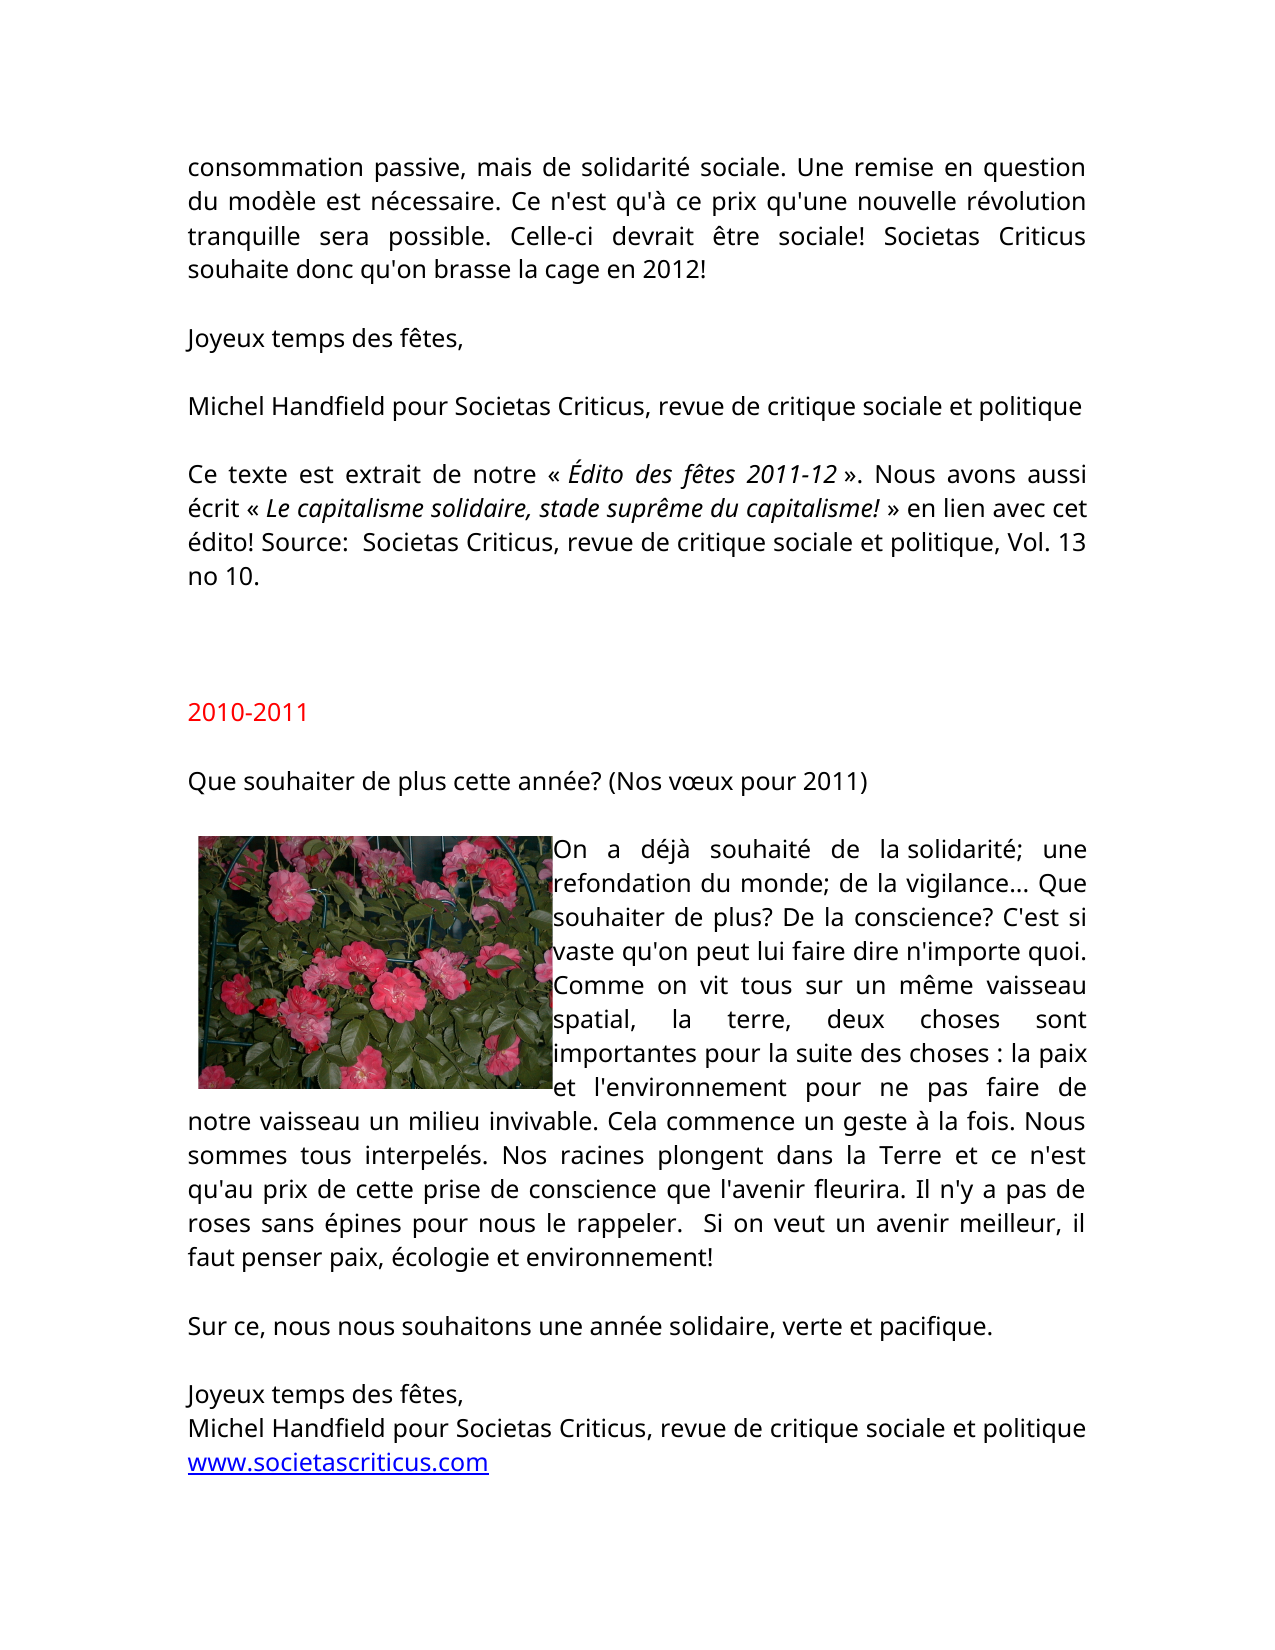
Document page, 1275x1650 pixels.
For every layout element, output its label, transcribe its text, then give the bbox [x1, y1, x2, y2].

text Joyeux temps des fêtes, [187, 320, 1087, 354]
text On a déjà souhaité de la solidarité; une refondation du monde; de la vigilance... Que souhaiter de plus? De la conscience? C'est si vaste qu'on peut lui faire dire n'importe quoi. Comme on vit tous sur un même vaisseau spatial, la terre, deux choses sont importantes pour la suite des choses : la paix et l'environnement pour ne pas faire de notre vaisseau un milieu invivable. Cela commence un geste à la fois. Nous sommes tous interpelés. Nos racines plongent dans la Terre et ce n'est qu'au prix de cette prise de conscience que l'avenir fleurira. Il n'y a pas de roses sans épines pour nous le rappeler. Si on veut un avenir meilleur, il faut penser paix, écologie et environnement! [187, 831, 1087, 1274]
text Michel Handfield pour Societas Criticus, revue de critique sociale et politique [187, 388, 1087, 422]
text Ce texte est extrait de notre « Édito des fêtes 2011-12 ». Nous avons aussi écrit « Le capitalisme solidaire, stade suprême du capitalisme! » en lien avec cet édito! Source: Societas Criticus, revue de critique sociale et politique, Vol. 13 no 10. [187, 457, 1087, 593]
text 2010-2011 [187, 695, 1087, 729]
text Joyeux temps des fêtes, [187, 1376, 1087, 1410]
text Michel Handfield pour Societas Criticus, revue de critique sociale et politique www.societascriticus.com [187, 1410, 1087, 1478]
text consommation passive, mais de solidarité sociale. Une remise en question du modèle est nécessaire. Ce n'est qu'à ce prix qu'une nouvelle révolution tranquille sera possible. Celle-ci devrait être sociale! Societas Criticus souhaite donc qu'on brasse la cage en 2012! [187, 150, 1087, 286]
text Que souhaiter de plus cette année? (Nos vœux pour 2011) [187, 763, 1087, 797]
picture [198, 836, 553, 1089]
text Sur ce, nous nous souhaitons une année solidaire, verte et pacifique. [187, 1308, 1087, 1342]
